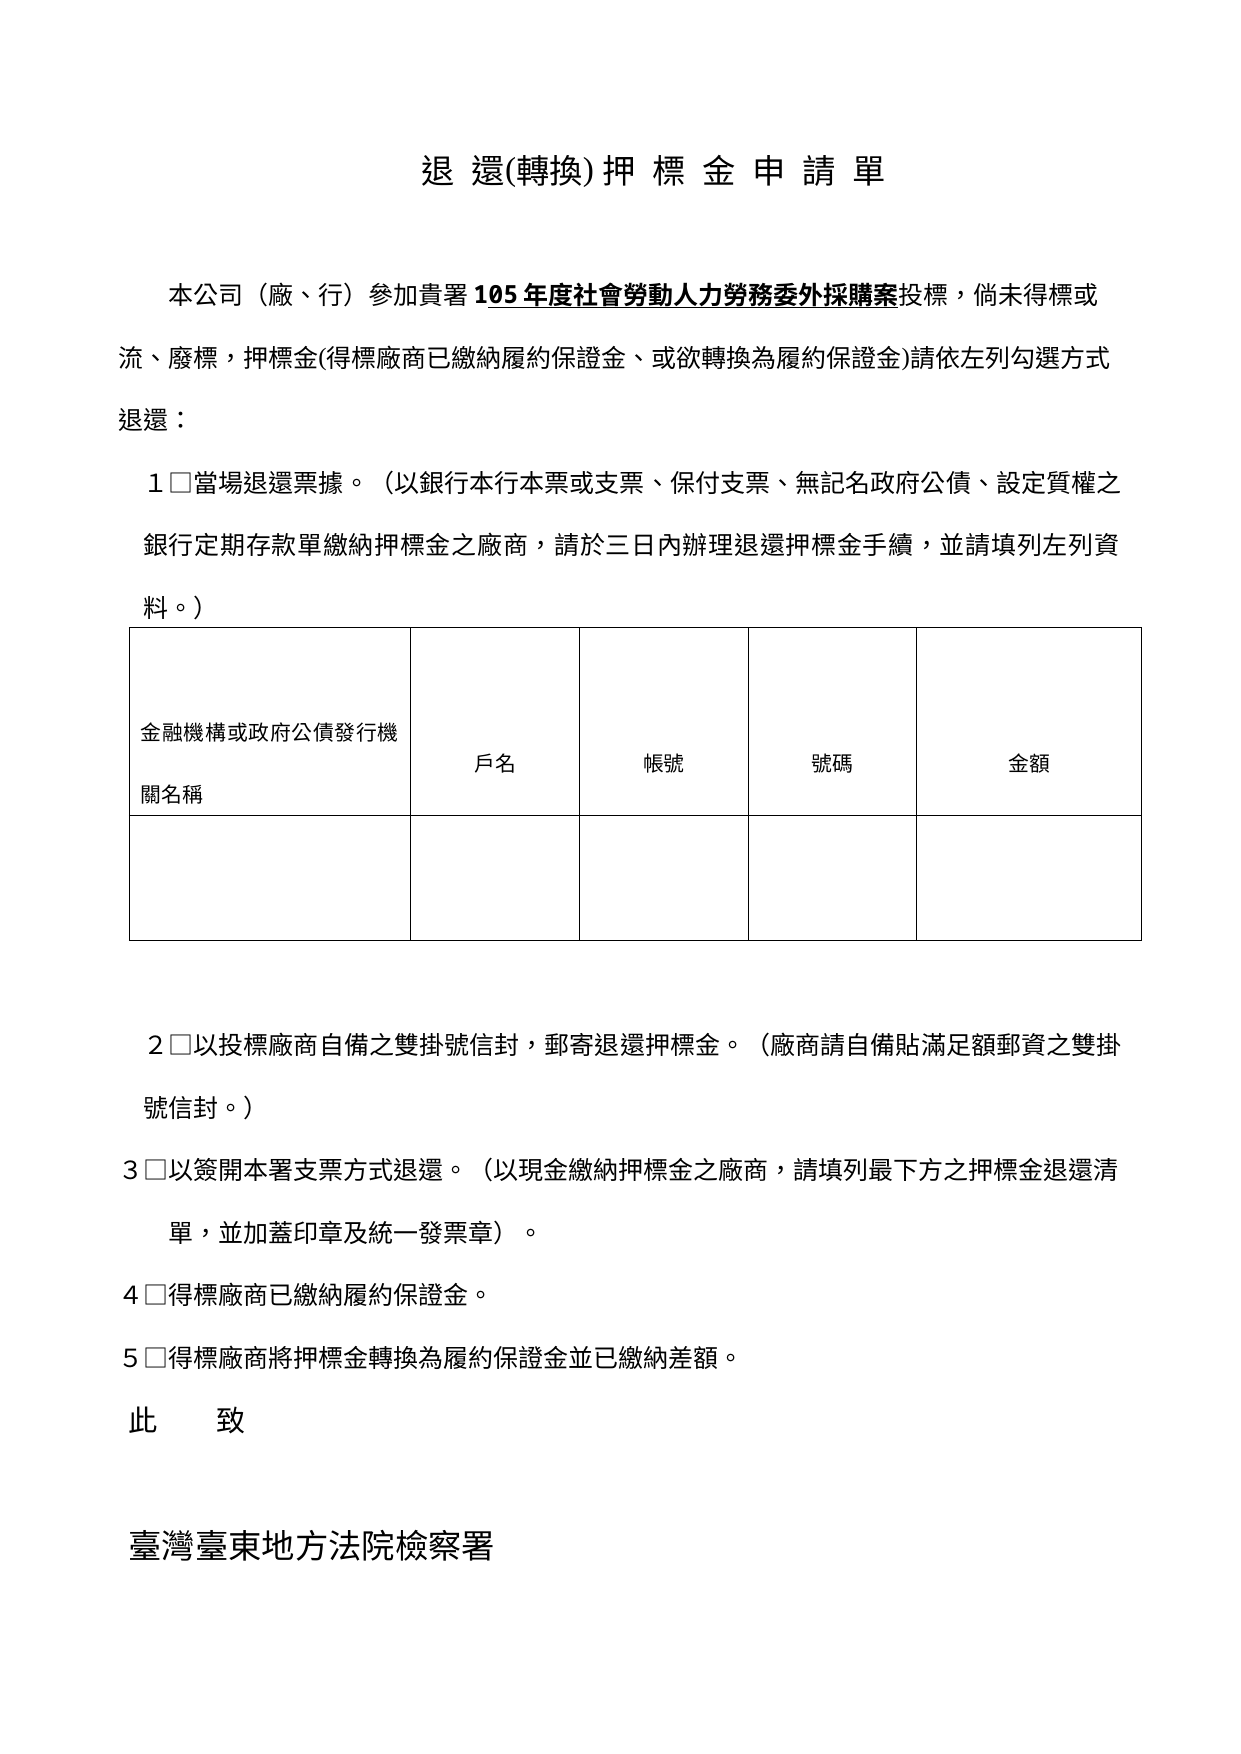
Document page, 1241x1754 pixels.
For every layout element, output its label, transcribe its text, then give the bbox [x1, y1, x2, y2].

text 退 還(轉換) 押 標 金 申 請 單 [118, 127, 1122, 189]
text １□當場退還票據。（以銀行本行本票或支票、保付支票、無記名政府公債、設定質權之銀行定期存款單繳納押標金之廠商，請於三日內辦理退還押標金手續，並請填列左列資料。） [143, 439, 1122, 627]
text 此 致 [128, 1377, 1122, 1439]
text 本公司（廠、行）參加貴署105年度社會勞動人力勞務委外採購案投標，倘未得標或流、廢標，押標金(得標廠商已繳納履約保證金、或欲轉換為履約保證金)請依左列勾選方式退還： [118, 252, 1122, 439]
table_cell [130, 816, 410, 939]
text ４□得標廠商已繳納履約保證金。 [118, 1252, 1122, 1314]
table_header 金融機構或政府公債發行機關名稱 [130, 628, 410, 814]
table_cell [411, 816, 579, 939]
table_cell [749, 816, 916, 939]
table_header 戶名 [411, 628, 579, 814]
table_header 號碼 [749, 628, 916, 814]
table_cell [917, 816, 1141, 939]
text ２□以投標廠商自備之雙掛號信封，郵寄退還押標金。（廠商請自備貼滿足額郵資之雙掛號信封。） [143, 1002, 1122, 1127]
text ３□以簽開本署支票方式退還。（以現金繳納押標金之廠商，請填列最下方之押標金退還清單，並加蓋印章及統一發票章）。 [118, 1127, 1122, 1252]
text ５□得標廠商將押標金轉換為履約保證金並已繳納差額。 [118, 1314, 1122, 1377]
text 臺灣臺東地方法院檢察署 [128, 1502, 1122, 1564]
table_header 金額 [917, 628, 1141, 814]
table_cell [580, 816, 748, 939]
table_header 帳號 [580, 628, 748, 814]
